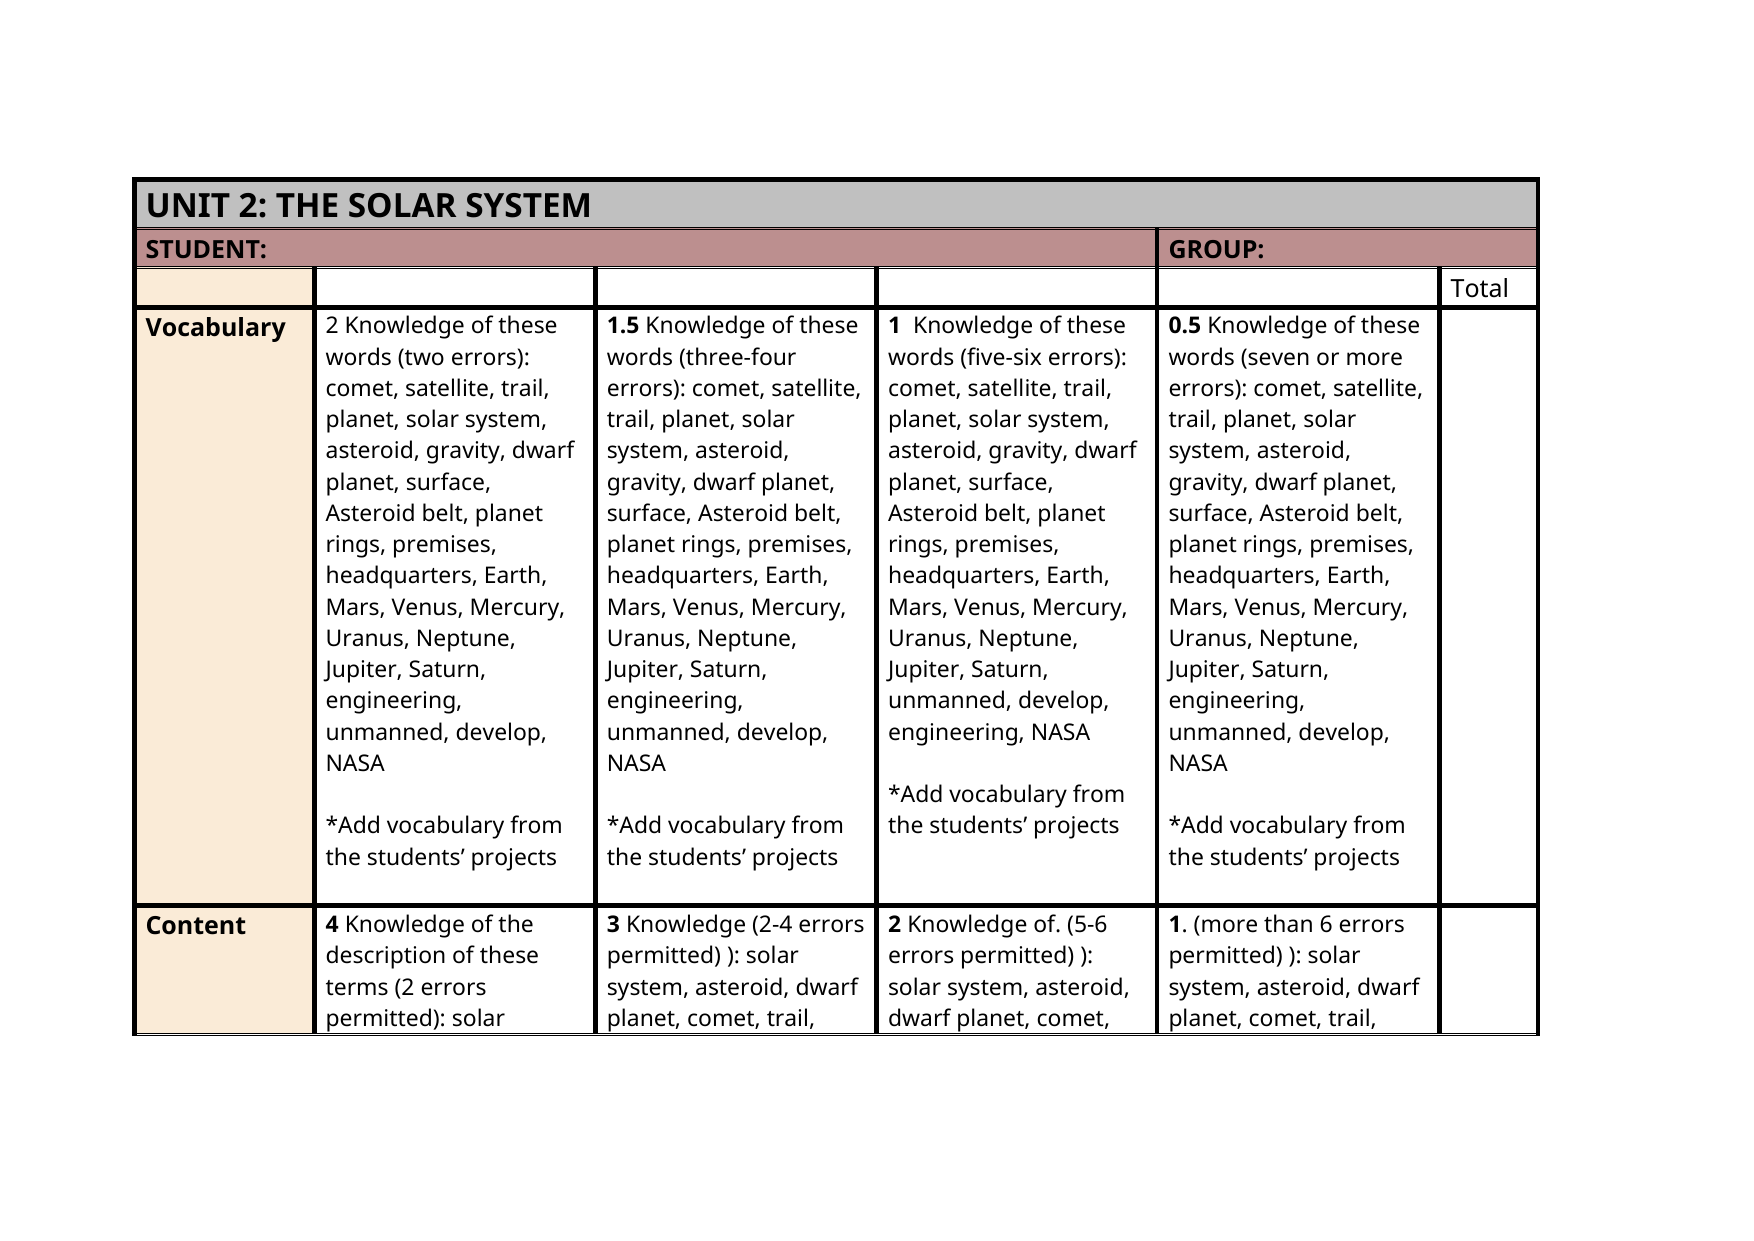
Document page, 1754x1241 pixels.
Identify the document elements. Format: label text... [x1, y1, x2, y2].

table_cell Content [137, 908, 312, 1033]
table_cell [317, 269, 593, 305]
table_cell 2 Knowledge of these words (two errors): comet, satellite, trail, planet, solar system, asteroid, gravity, dwarf planet, surface, Asteroid belt, planet rings, premises, headquarters, Earth, Mars, Venus, Mercury, Uranus, Neptune, Jupiter, Saturn, engineering, unmanned, develop, NASA *Add vocabulary from the students’ projects [317, 310, 593, 903]
table_cell [1159, 269, 1437, 305]
table_cell 0.5 Knowledge of these words (seven or more errors): comet, satellite, trail, planet, solar system, asteroid, gravity, dwarf planet, surface, Asteroid belt, planet rings, premises, headquarters, Earth, Mars, Venus, Mercury, Uranus, Neptune, Jupiter, Saturn, engineering, unmanned, develop, NASA *Add vocabulary from the students’ projects [1159, 310, 1437, 903]
table_cell 4 Knowledge of the description of these terms (2 errors permitted): solar [317, 908, 593, 1033]
table_cell 1.5 Knowledge of these words (three-four errors): comet, satellite, trail, planet, solar system, asteroid, gravity, dwarf planet, surface, Asteroid belt, planet rings, premises, headquarters, Earth, Mars, Venus, Mercury, Uranus, Neptune, Jupiter, Saturn, engineering, unmanned, develop, NASA *Add vocabulary from the students’ projects [598, 310, 874, 903]
table_cell 1. (more than 6 errors permitted) ): solar system, asteroid, dwarf planet, comet, trail, [1159, 908, 1437, 1033]
table_cell GROUP: [1159, 230, 1536, 266]
table_cell [1442, 310, 1536, 903]
table_cell STUDENT: [137, 230, 1155, 266]
table_cell 1 Knowledge of these words (five-six errors): comet, satellite, trail, planet, solar system, asteroid, gravity, dwarf planet, surface, Asteroid belt, planet rings, premises, headquarters, Earth, Mars, Venus, Mercury, Uranus, Neptune, Jupiter, Saturn, unmanned, develop, engineering, NASA *Add vocabulary from the students’ projects [879, 310, 1155, 903]
table_cell [137, 269, 312, 305]
table_header UNIT 2: THE SOLAR SYSTEM [137, 182, 1536, 227]
table_cell [879, 269, 1155, 305]
table_cell Total [1442, 269, 1536, 305]
table_cell [1442, 908, 1536, 1033]
table_cell Vocabulary [137, 310, 312, 903]
table_cell 3 Knowledge (2-4 errors permitted) ): solar system, asteroid, dwarf planet, comet, trail, [598, 908, 874, 1033]
table_cell 2 Knowledge of. (5-6 errors permitted) ): solar system, asteroid, dwarf planet, comet, [879, 908, 1155, 1033]
table_cell [598, 269, 874, 305]
